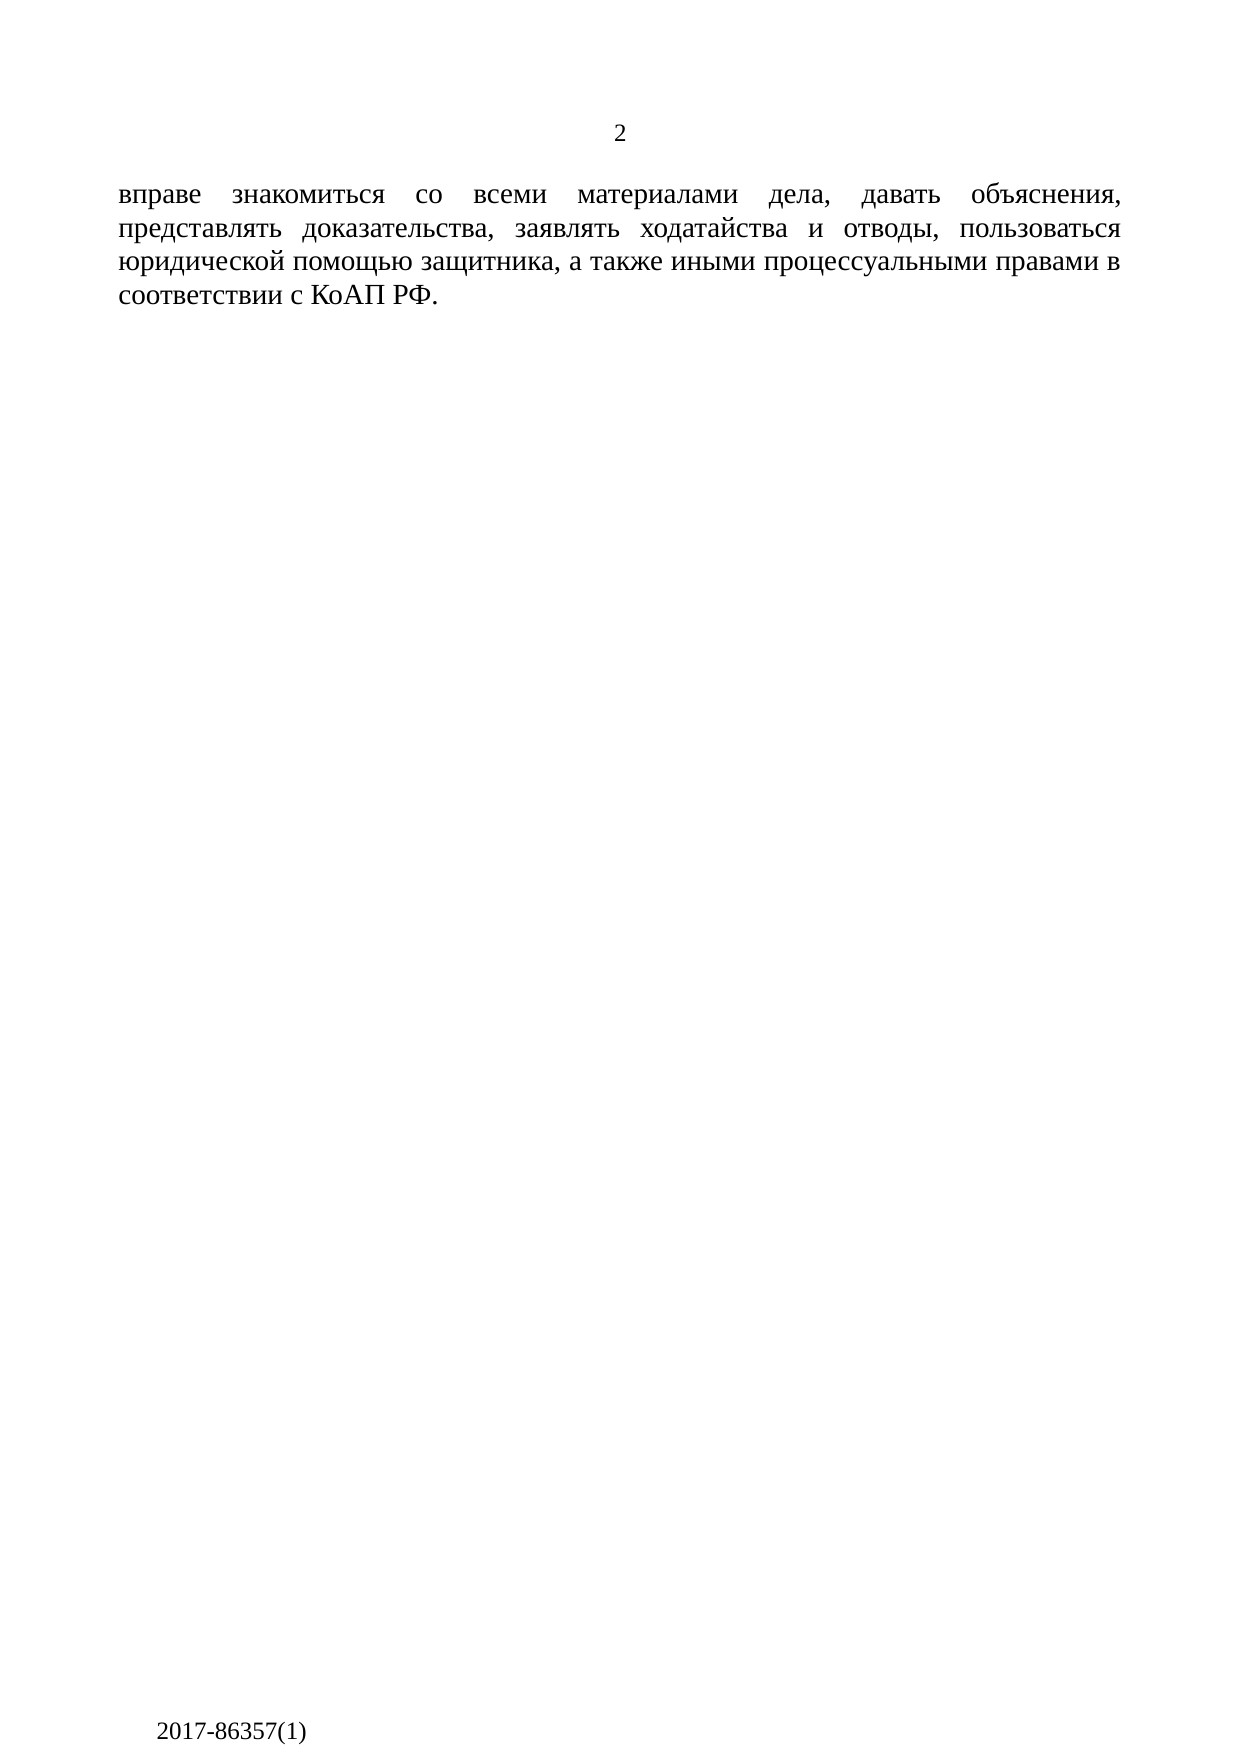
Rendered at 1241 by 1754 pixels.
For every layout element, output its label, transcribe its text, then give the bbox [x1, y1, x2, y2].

text вправе знакомиться со всеми материалами дела, давать объяснения, представлять доказательства, заявлять ходатайства и отводы, пользоваться юридической помощью защитника, а также иными процессуальными правами в соответствии с КоАП РФ. [118, 176, 1122, 311]
